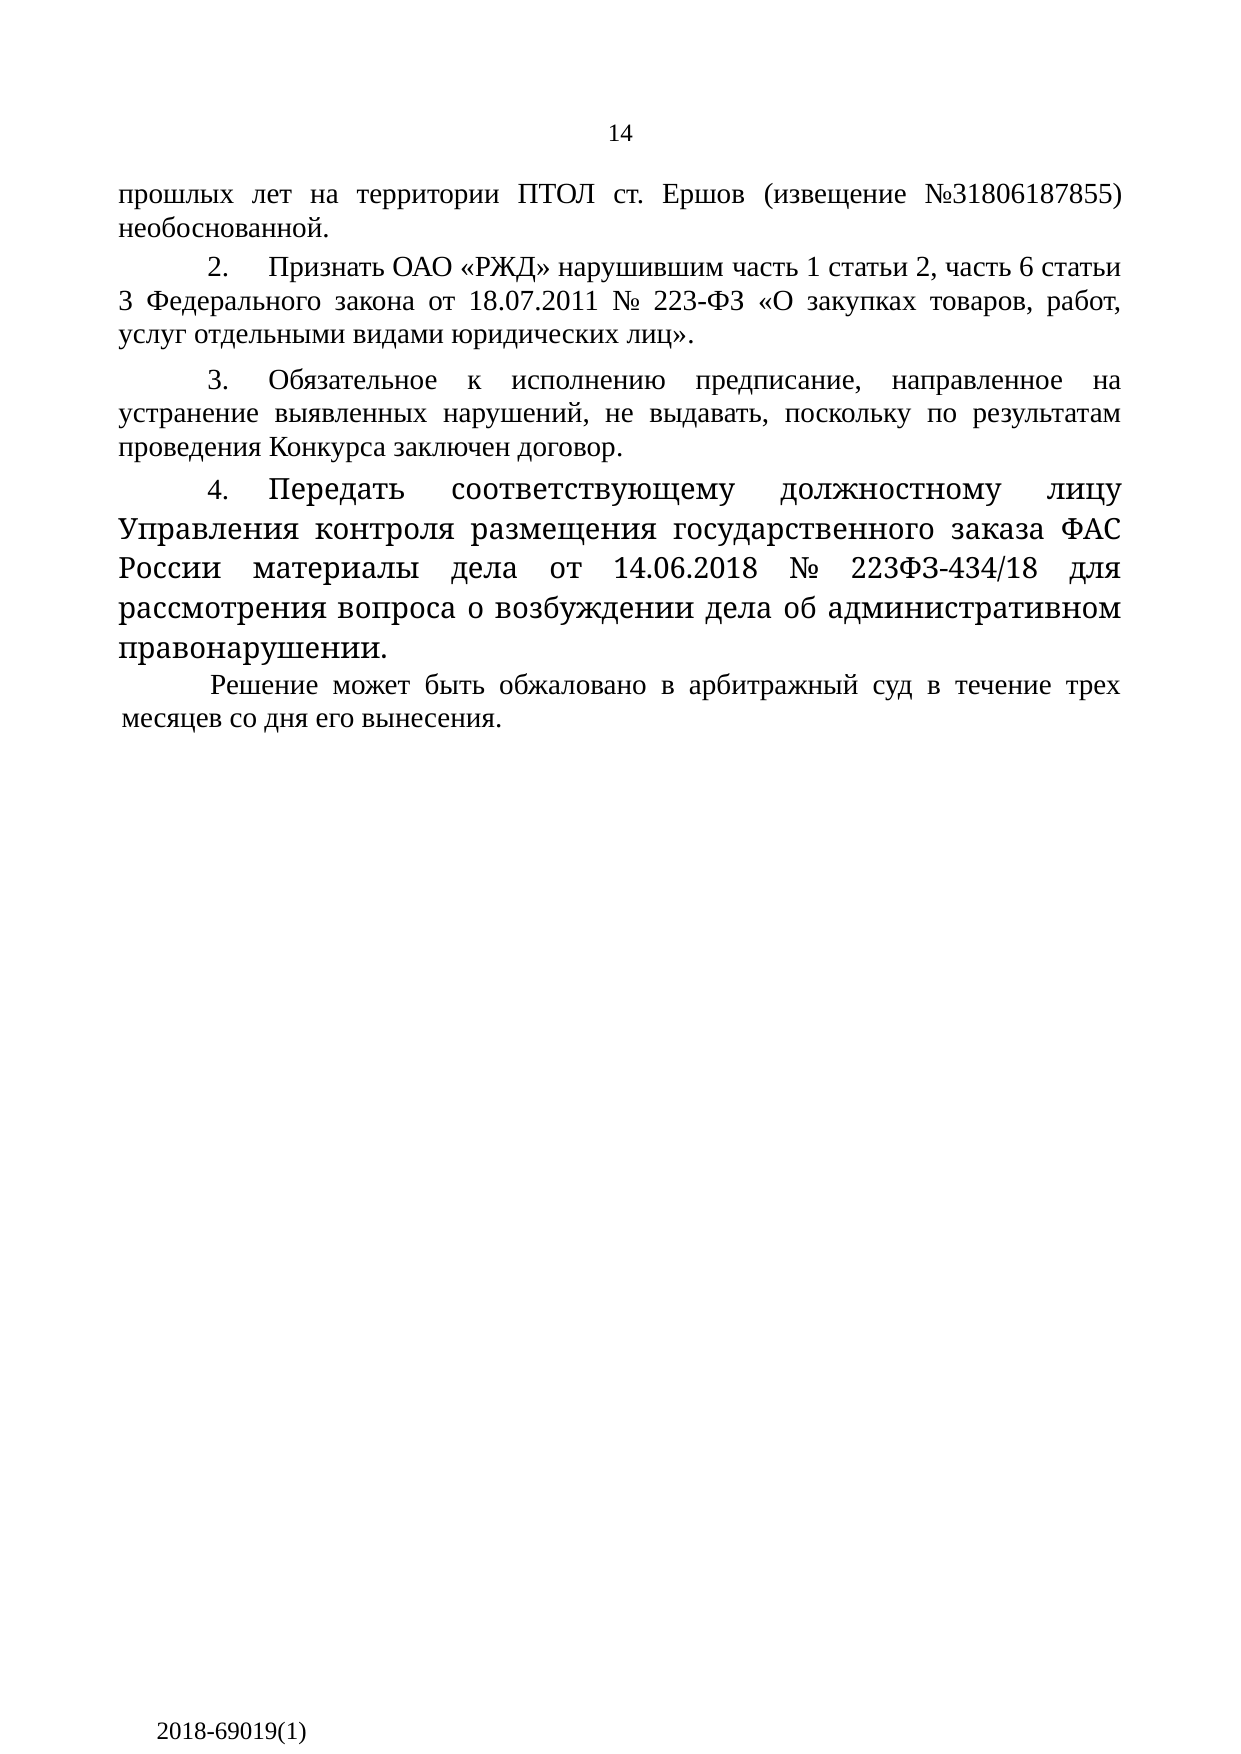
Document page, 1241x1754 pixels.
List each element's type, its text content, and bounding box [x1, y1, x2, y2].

text Решение может быть обжаловано в арбитражный суд в течение трех месяцев со дня его вынесения. [121, 667, 1122, 734]
list Передать соответствующему должностному лицу Управления контроля размещения государственного заказа ФАС России материалы дела от 14.06.2018 № 223ФЗ-434/18 для рассмотрения вопроса о возбуждении дела об административном правонарушении. [118, 468, 1122, 667]
list Обязательное к исполнению предписание, направленное на устранение выявленных нарушений, не выдавать, поскольку по результатам проведения Конкурса заключен договор. [118, 362, 1122, 462]
list Признать ОАО «РЖД» нарушившим часть 1 статьи 2, часть 6 статьи 3 Федерального закона от 18.07.2011 № 223-ФЗ «О закупках товаров, работ, услуг отдельными видами юридических лиц». [118, 249, 1122, 350]
list прошлых лет на территории ПТОЛ ст. Ершов (извещение №31806187855) необоснованной. [118, 176, 1122, 243]
